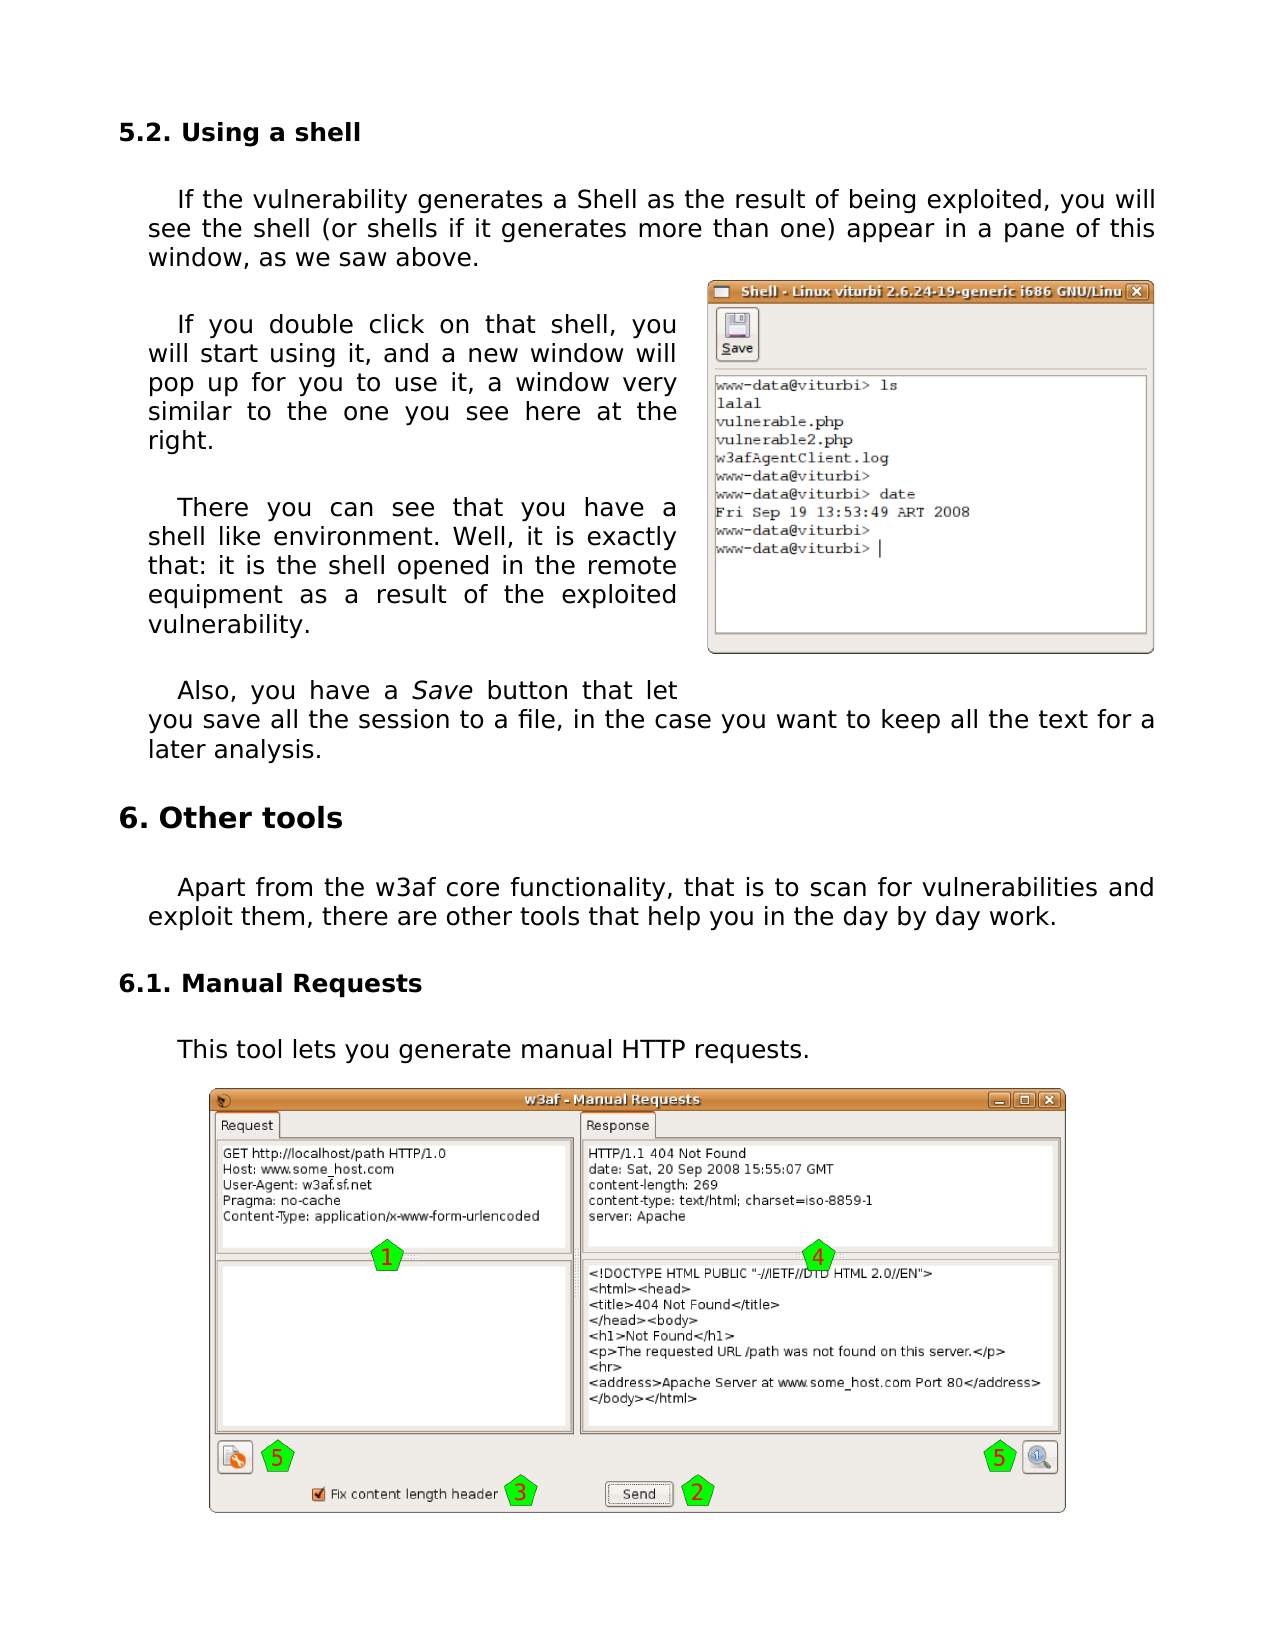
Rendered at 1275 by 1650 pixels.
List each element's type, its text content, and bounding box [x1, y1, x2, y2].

text If the vulnerability generates a Shell as the result of being exploited, you will see the shell (or shells if it generates more than one) appear in a pane of this window, as we saw above. [148, 185, 1157, 272]
subtitle Other tools [118, 801, 1157, 835]
subtitle Manual Requests [118, 969, 1157, 998]
picture [707, 280, 1155, 654]
text If you double click on that shell, you will start using it, and a new window will pop up for you to use it, a window very similar to the one you see here at the right. [148, 310, 707, 456]
text There you can see that you have a shell like environment. Well, it is exactly that: it is the shell opened in the remote equipment as a result of the exploited vulnerability. [148, 493, 707, 639]
subtitle Using a shell [118, 118, 1157, 147]
text This tool lets you generate manual HTTP requests. [148, 1035, 1157, 1064]
picture [209, 1088, 1066, 1513]
text Also, you have a Save button that let you save all the session to a file, in the case you want to keep all the text for a later analysis. [148, 676, 1157, 764]
text Apart from the w3af core functionality, that is to scan for vulnerabilities and exploit them, there are other tools that help you in the day by day work. [148, 873, 1157, 931]
